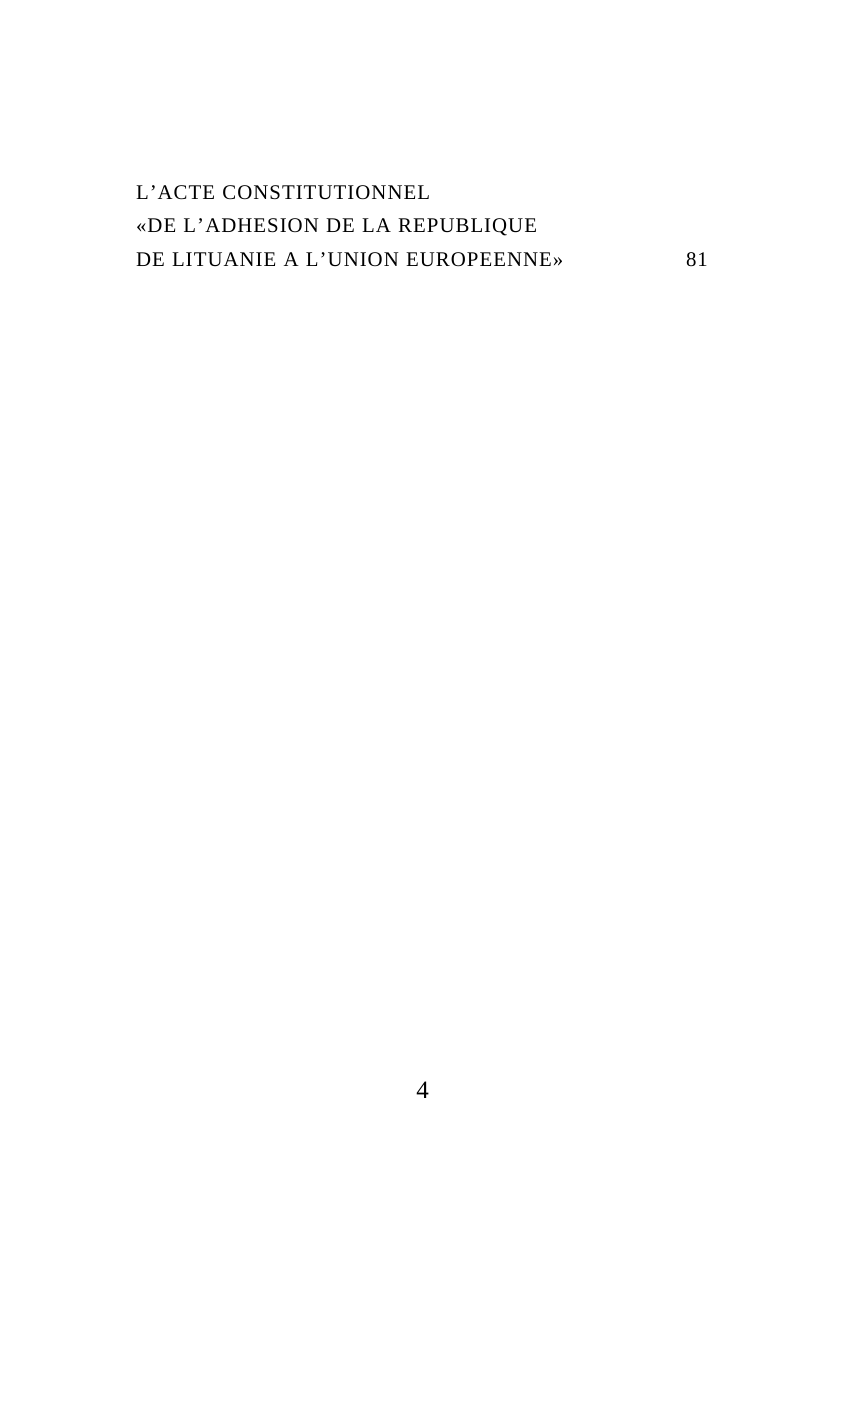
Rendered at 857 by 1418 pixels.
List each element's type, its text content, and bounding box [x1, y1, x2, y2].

text L’ACTE CONSTITUTIONNEL «DE L’ADHESION DE LA REPUBLIQUE DE LITUANIE A L’UNION EUROPEENNE» 81 [136, 179, 709, 271]
